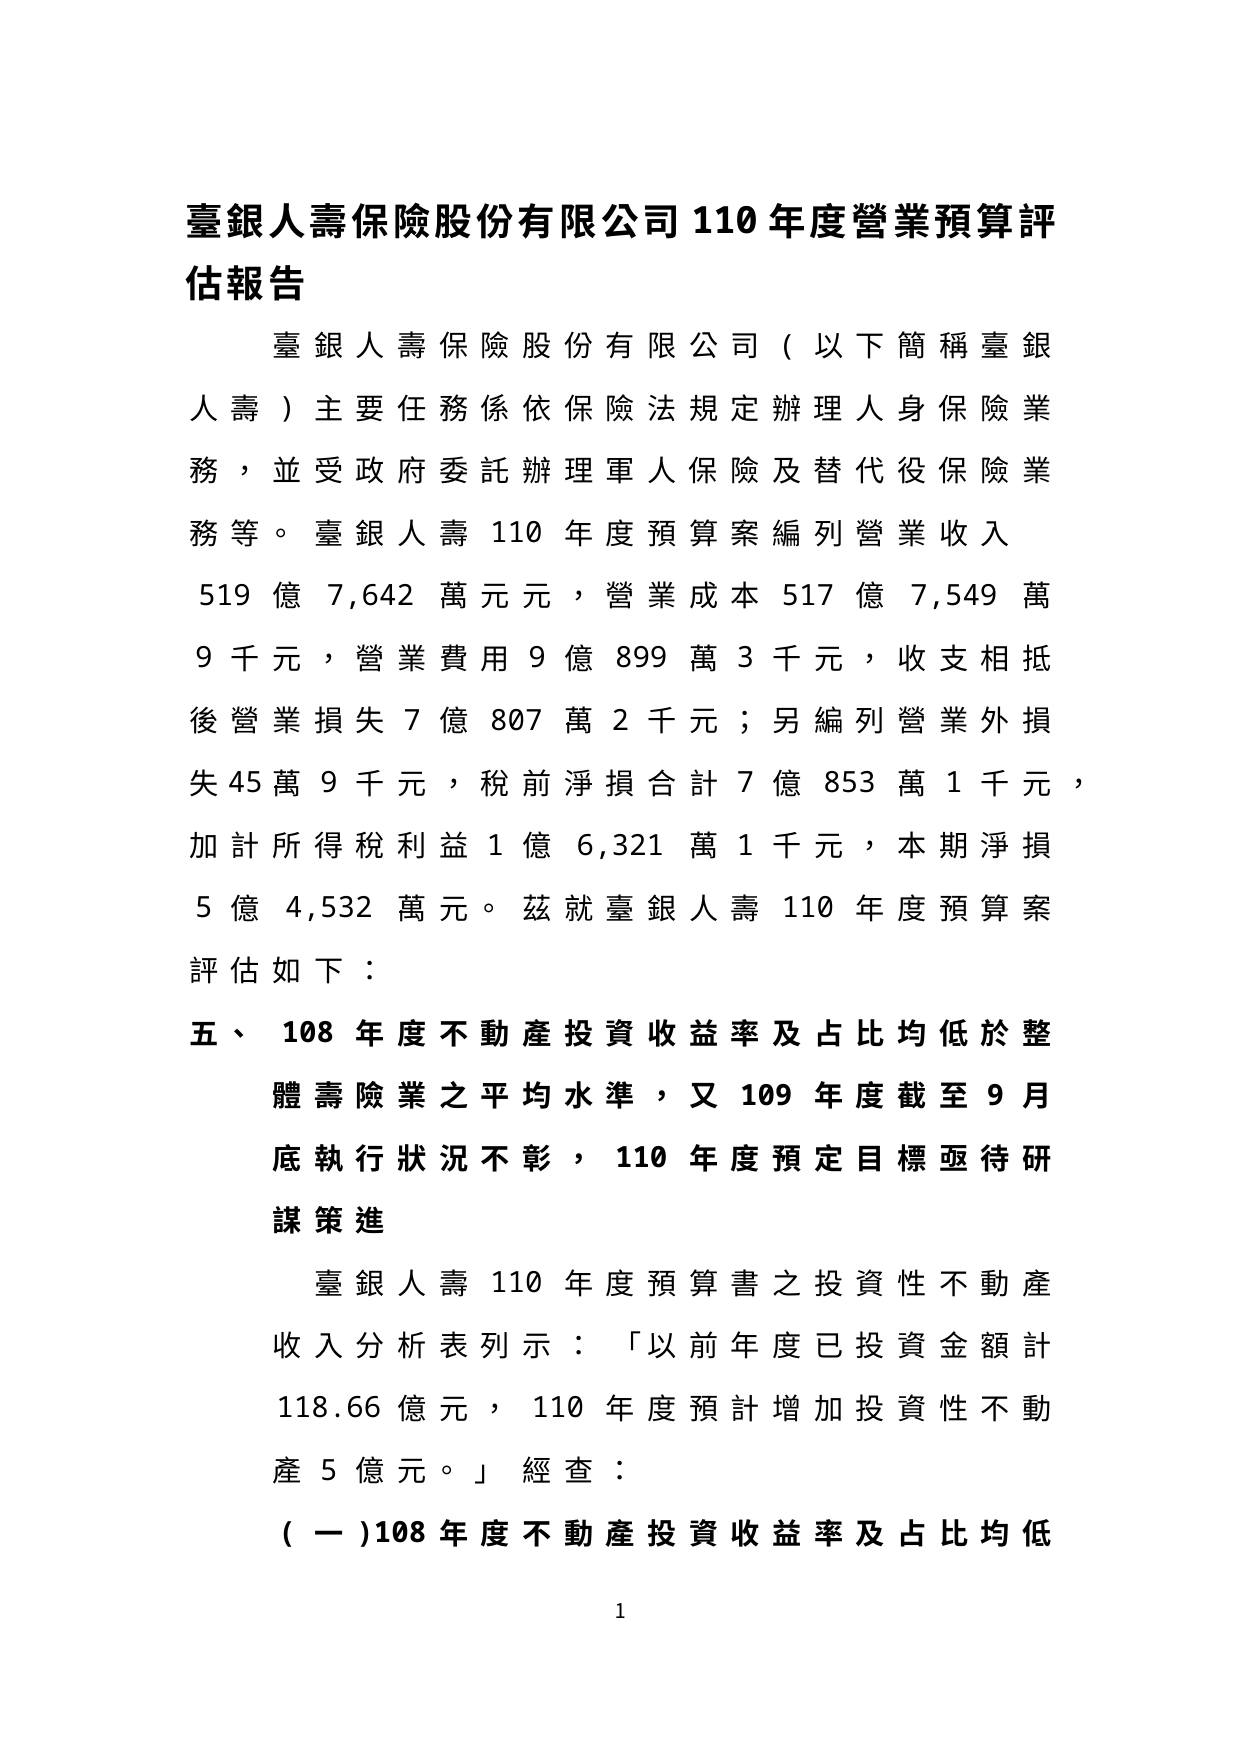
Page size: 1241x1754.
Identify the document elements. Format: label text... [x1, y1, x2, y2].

text (一)108年度不動產投資收益率及占比均低 [242, 1490, 1058, 1552]
text 臺銀人壽保險股份有限公司(以下簡稱臺銀人壽)主要任務係依保險法規定辦理人身保險業務，並受政府委託辦理軍人保險及替代役保險業務等。臺銀人壽110年度預算案編列營業收入519億7,642萬元元，營業成本517億7,549萬9千元，營業費用9億899萬3千元，收支相抵後營業損失7億807萬2千元；另編列營業外損失45萬9千元，稅前淨損合計7億853萬1千元，加計所得稅利益1億6,321萬1千元，本期淨損5億4,532萬元。茲就臺銀人壽110年度預算案評估如下： [183, 302, 1058, 990]
text 五、108年度不動產投資收益率及占比均低於整體壽險業之平均水準，又109年度截至9月底執行狀況不彰，110年度預定目標亟待研謀策進 [183, 990, 1058, 1240]
text 臺銀人壽110年度預算書之投資性不動產收入分析表列示：「以前年度已投資金額計118.66億元，110年度預計增加投資性不動產5億元。」經查： [242, 1240, 1058, 1490]
text 臺銀人壽保險股份有限公司110年度營業預算評估報告 [183, 177, 1058, 302]
